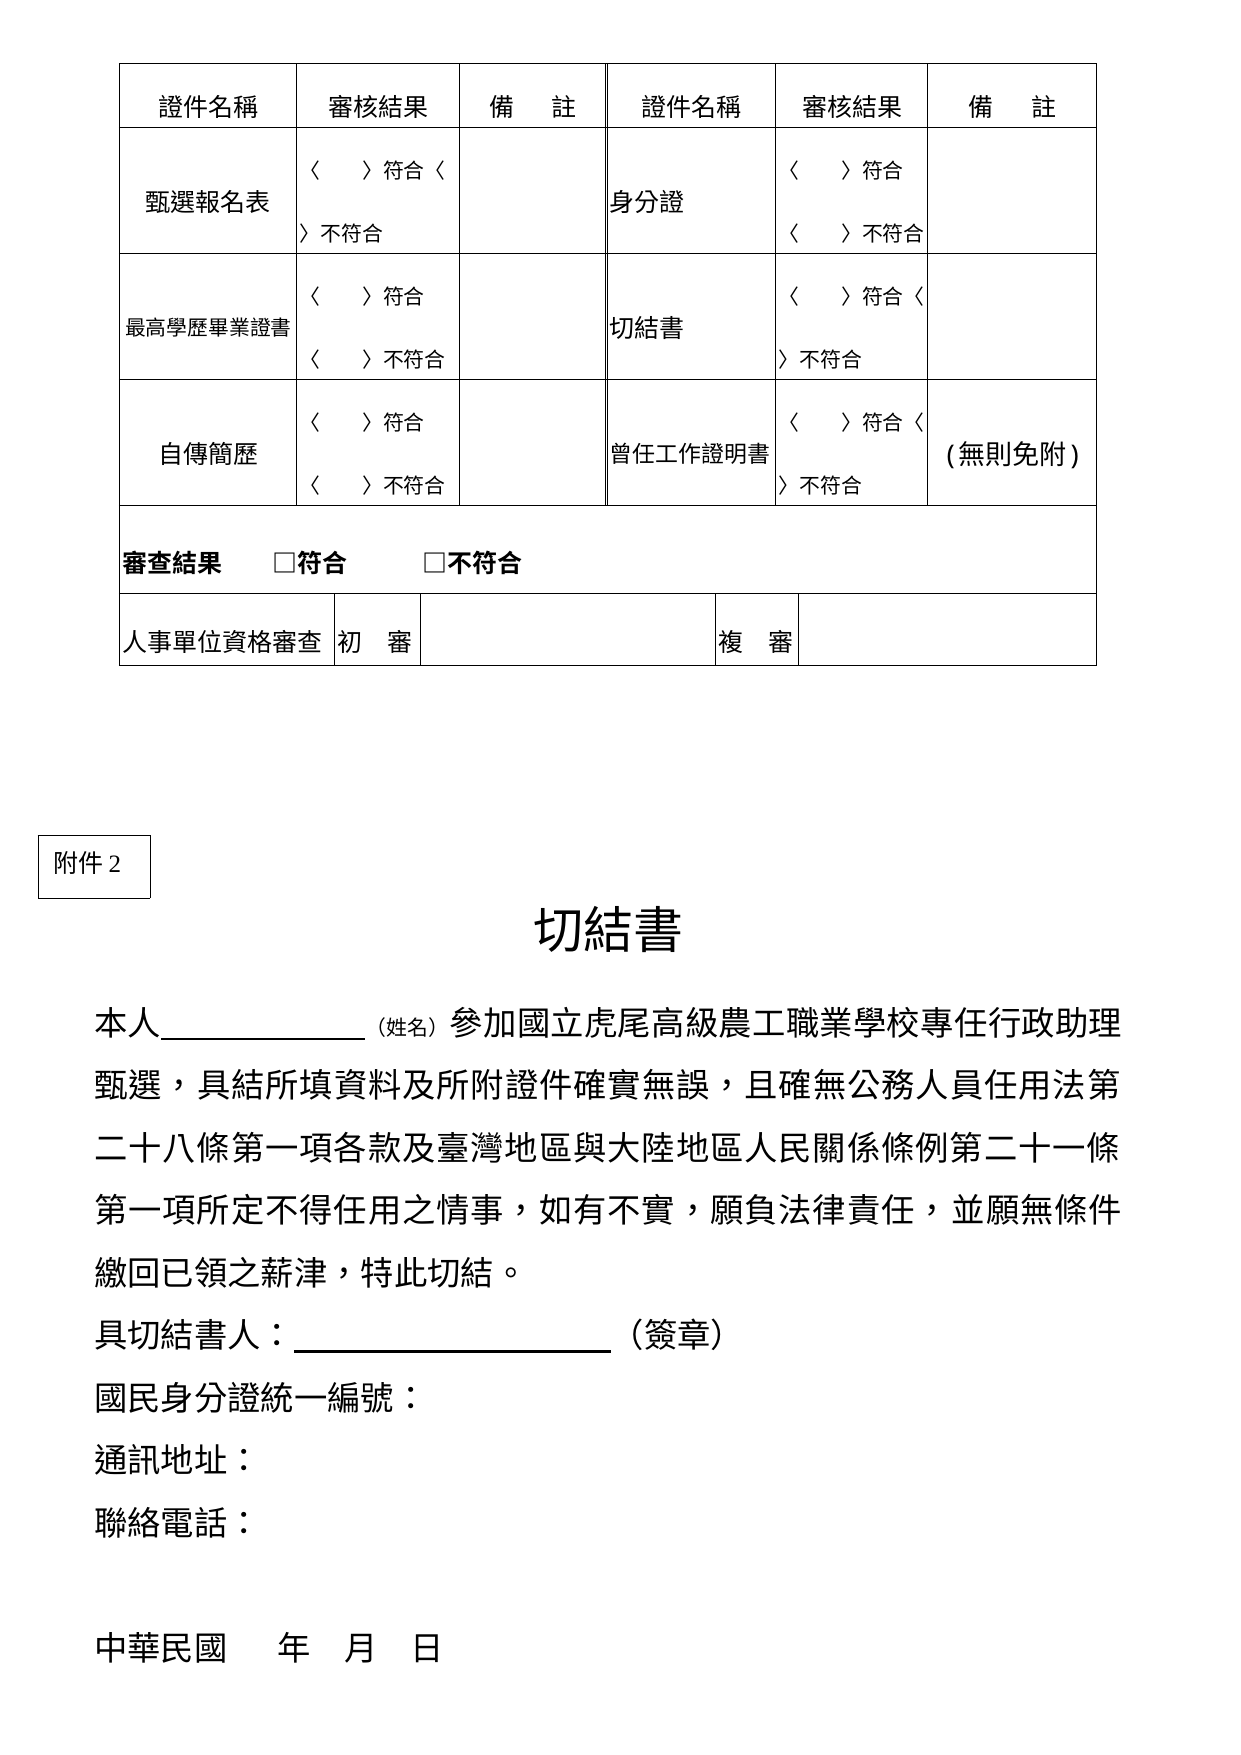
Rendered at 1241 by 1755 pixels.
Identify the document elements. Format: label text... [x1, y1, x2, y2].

table_header 證件名稱 [608, 64, 775, 127]
text 通訊地址： [94, 1416, 1122, 1479]
table_cell [421, 594, 715, 665]
table_cell 身分證 [608, 128, 775, 253]
text 本人 （姓名）參加國立虎尾高級農工職業學校專任行政助理甄選，具結所填資料及所附證件確實無誤，且確無公務人員任用法第二十八條第一項各款及臺灣地區與大陸地區人民關係條例第二十一條第一項所定不得任用之情事，如有不實，願負法律責任，並願無條件繳回已領之薪津，特此切結。 [94, 979, 1122, 1291]
table_cell [460, 380, 605, 505]
table_cell [460, 128, 605, 253]
table_cell 〈 〉符合〈 〉不符合 [297, 128, 459, 253]
text 聯絡電話： [94, 1479, 1122, 1541]
table_header 證件名稱 [120, 64, 296, 127]
text 附件2 [53, 843, 135, 879]
table_cell 切結書 [608, 254, 775, 379]
table_header 審核結果 [297, 64, 459, 127]
table_cell (無則免附) [928, 380, 1096, 505]
table_cell 最高學歷畢業證書 [120, 254, 296, 379]
table_cell [460, 254, 605, 379]
table_header 審核結果 [776, 64, 927, 127]
table_header 備 註 [460, 64, 605, 127]
text 切結書 [94, 854, 1122, 979]
table_cell 〈 〉符合〈 〉不符合 [776, 380, 927, 505]
table_cell 複 審 [716, 594, 798, 665]
text 中華民國 年 月 日 [94, 1604, 1122, 1666]
table_cell [928, 128, 1096, 253]
table_cell 〈 〉符合 〈 〉不符合 [776, 128, 927, 253]
text 具切結書人： （簽章） [94, 1291, 1122, 1354]
table_cell 人事單位資格審查 [120, 594, 334, 665]
table_cell 曾任工作證明書 [608, 380, 775, 505]
table_cell [928, 254, 1096, 379]
table_cell 〈 〉符合 〈 〉不符合 [297, 380, 459, 505]
table_cell 審查結果 □符合 □不符合 [120, 506, 1096, 593]
table_cell 自傳簡歷 [120, 380, 296, 505]
table_cell [799, 594, 1096, 665]
table_cell 〈 〉符合 〈 〉不符合 [297, 254, 459, 379]
table_cell 初 審 [335, 594, 420, 665]
text 切結書 [39, 836, 150, 898]
table_cell 〈 〉符合〈 〉不符合 [776, 254, 927, 379]
table_cell 甄選報名表 [120, 128, 296, 253]
table_header 備 註 [928, 64, 1096, 127]
text 國民身分證統一編號： [94, 1354, 1122, 1416]
